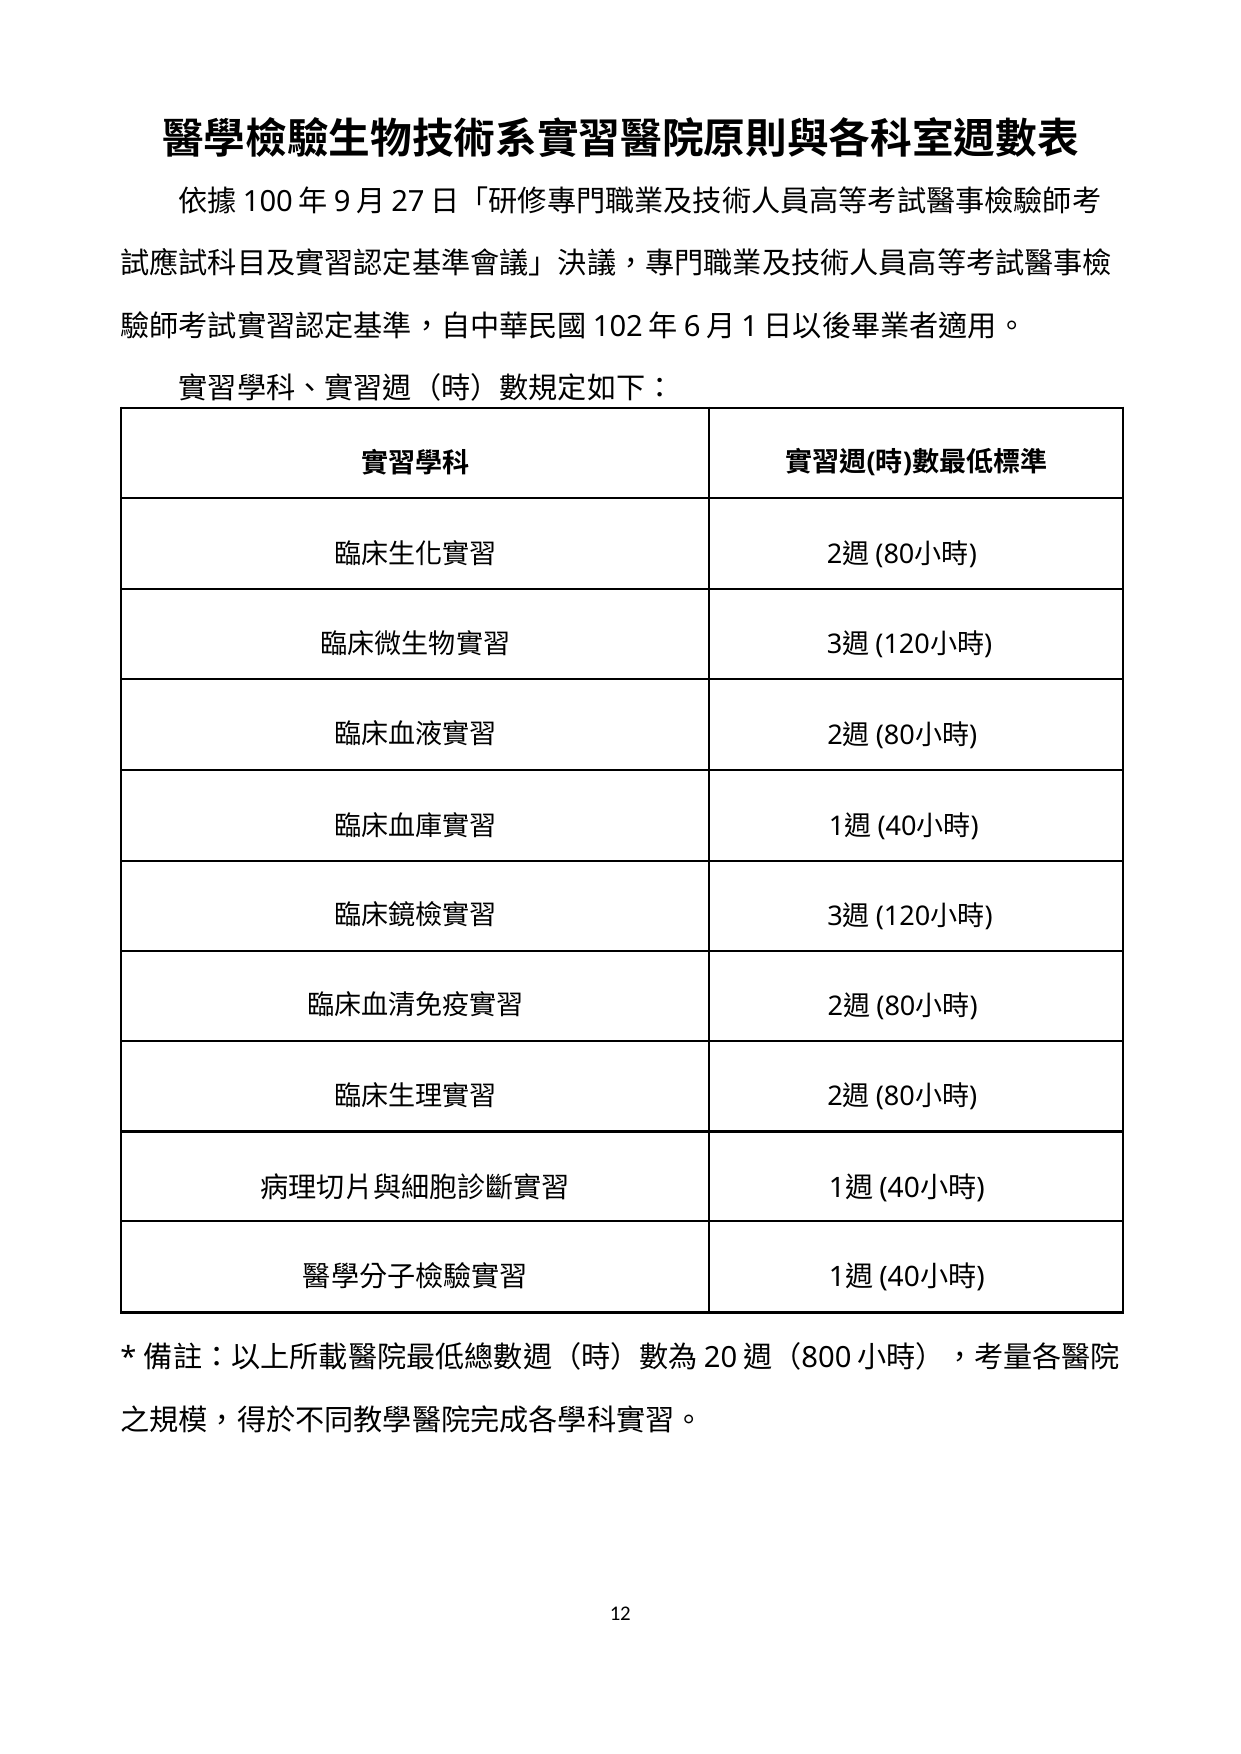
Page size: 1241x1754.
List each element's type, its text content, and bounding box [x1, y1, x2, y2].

table_cell 2週 (80小時) [710, 1042, 1122, 1130]
table_cell 臨床血清免疫實習 [122, 952, 708, 1039]
table_cell 2週 (80小時) [710, 680, 1122, 769]
table_cell 臨床生化實習 [122, 499, 708, 588]
table_cell 1週 (40小時) [710, 1133, 1122, 1220]
table_cell 3週 (120小時) [710, 590, 1122, 678]
table_cell 3週 (120小時) [710, 862, 1122, 949]
text 實習學科、實習週（時）數規定如下： [120, 344, 1120, 407]
table_cell 2週 (80小時) [710, 952, 1122, 1039]
table_header 實習學科 [122, 409, 708, 497]
table_cell 病理切片與細胞診斷實習 [122, 1133, 708, 1220]
table_header 實習週(時)數最低標準 [710, 409, 1122, 497]
table_cell 1週 (40小時) [710, 771, 1122, 860]
table_cell 臨床鏡檢實習 [122, 862, 708, 949]
text * 備註：以上所載醫院最低總數週（時）數為20週（800小時），考量各醫院之規模，得於不同教學醫院完成各學科實習。 [120, 1314, 1120, 1438]
text 醫學檢驗生物技術系實習醫院原則與各科室週數表 [120, 94, 1120, 157]
table_cell 臨床血液實習 [122, 680, 708, 769]
table_cell 2週 (80小時) [710, 499, 1122, 588]
table_cell 臨床生理實習 [122, 1042, 708, 1130]
text 依據100年9月27日「研修專門職業及技術人員高等考試醫事檢驗師考試應試科目及實習認定基準會議」決議，專門職業及技術人員高等考試醫事檢驗師考試實習認定基準，自中華民國102年6月1日以後畢業者適用。 [120, 157, 1120, 344]
table_cell 臨床血庫實習 [122, 771, 708, 860]
table_cell 臨床微生物實習 [122, 590, 708, 678]
table_cell 醫學分子檢驗實習 [122, 1222, 708, 1311]
table_cell 1週 (40小時) [710, 1222, 1122, 1311]
